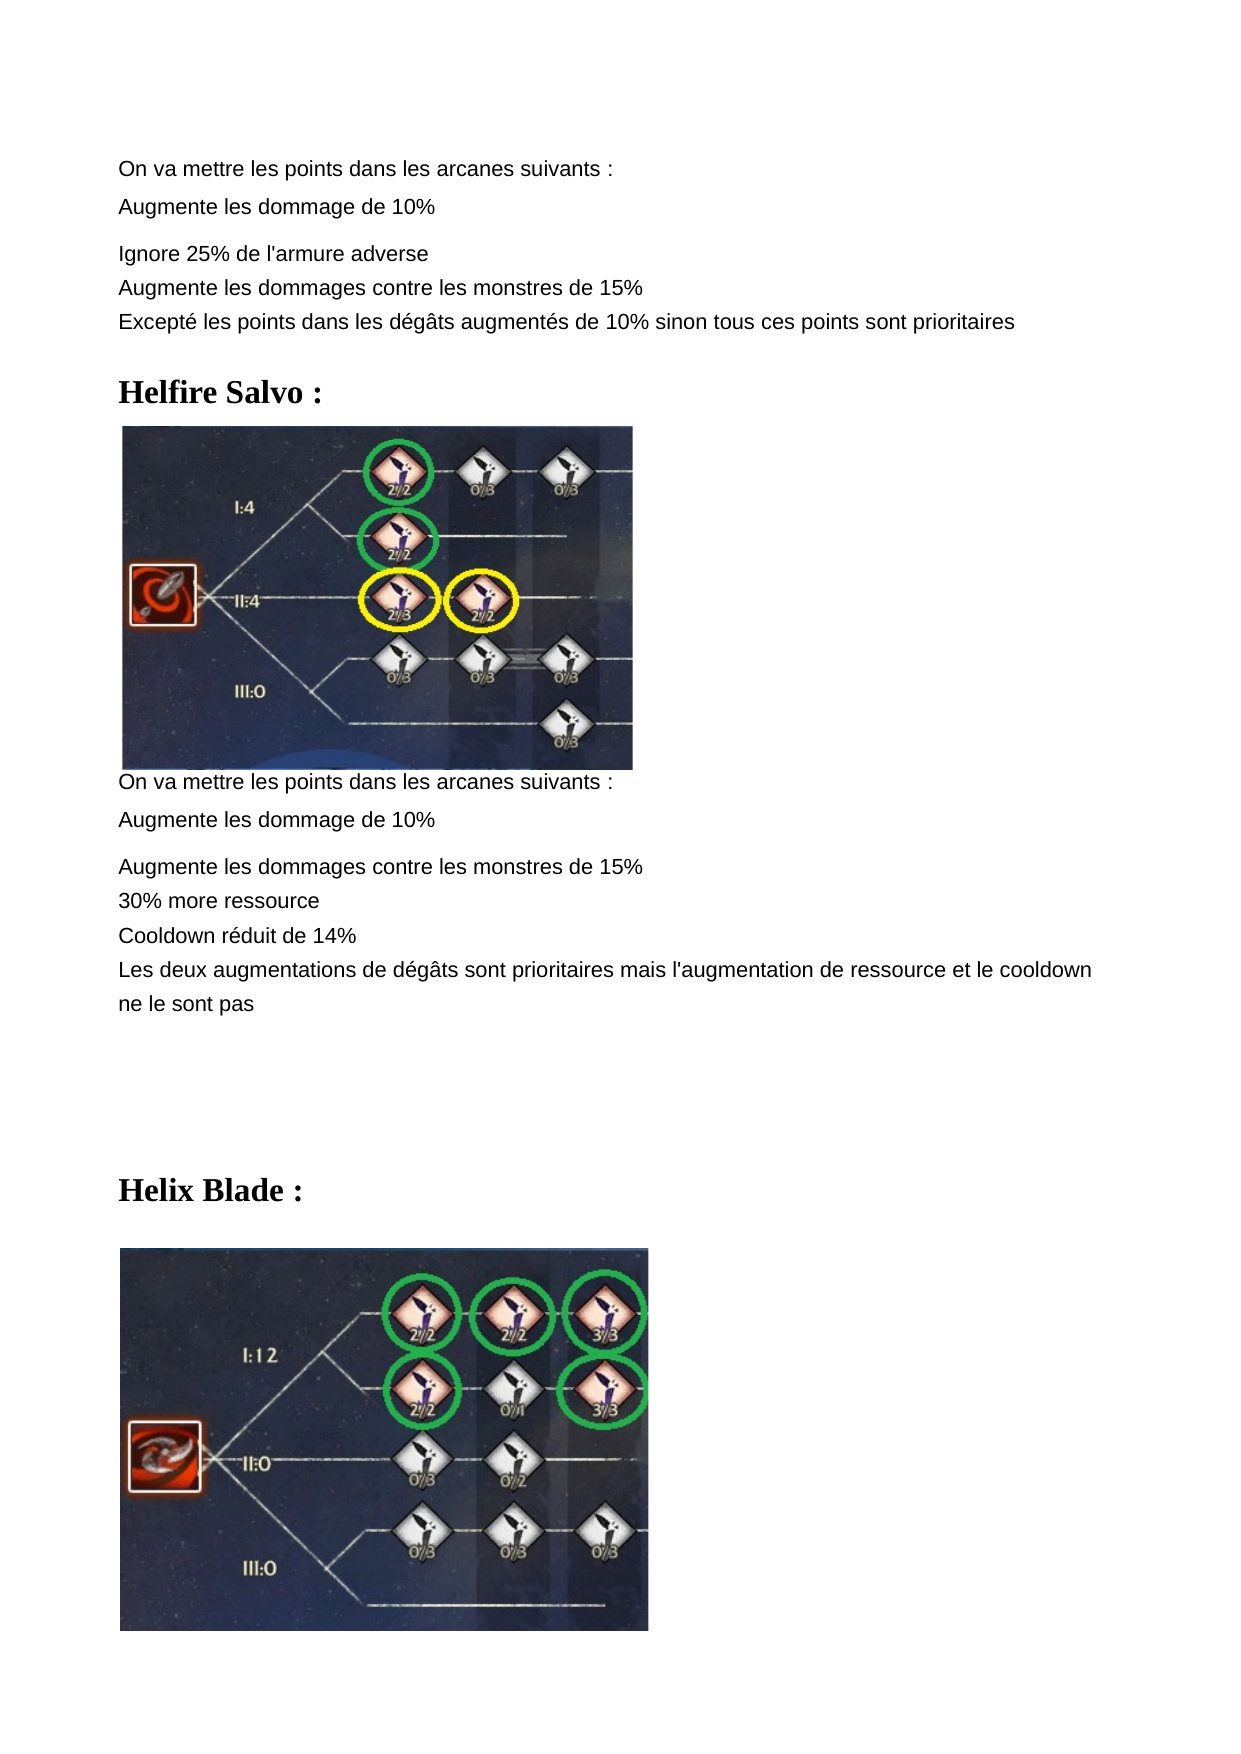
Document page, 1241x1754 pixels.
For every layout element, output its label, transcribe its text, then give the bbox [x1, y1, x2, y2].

text Les deux augmentations de dégâts sont prioritaires mais l'augmentation de ressource et le cooldown ne le sont pas [118, 948, 1122, 1017]
picture [122, 426, 633, 770]
text Augmente les dommage de 10% [118, 807, 1122, 832]
picture [120, 1248, 649, 1631]
text Augmente les dommages contre les monstres de 15% [118, 845, 1122, 879]
text 30% more ressource [118, 879, 1122, 913]
text Ignore 25% de l'armure adverse [118, 231, 1122, 266]
text Augmente les dommages contre les monstres de 15% [118, 266, 1122, 300]
text Cooldown réduit de 14% [118, 913, 1122, 948]
text On va mettre les points dans les arcanes suivants : [118, 411, 1122, 794]
text Augmente les dommage de 10% [118, 193, 1122, 219]
text Helix Blade : [118, 1170, 1122, 1208]
text On va mettre les points dans les arcanes suivants : [118, 156, 1122, 181]
text Excepté les points dans les dégâts augmentés de 10% sinon tous ces points sont prioritaires [118, 300, 1122, 334]
text Helfire Salvo : [118, 373, 1122, 411]
